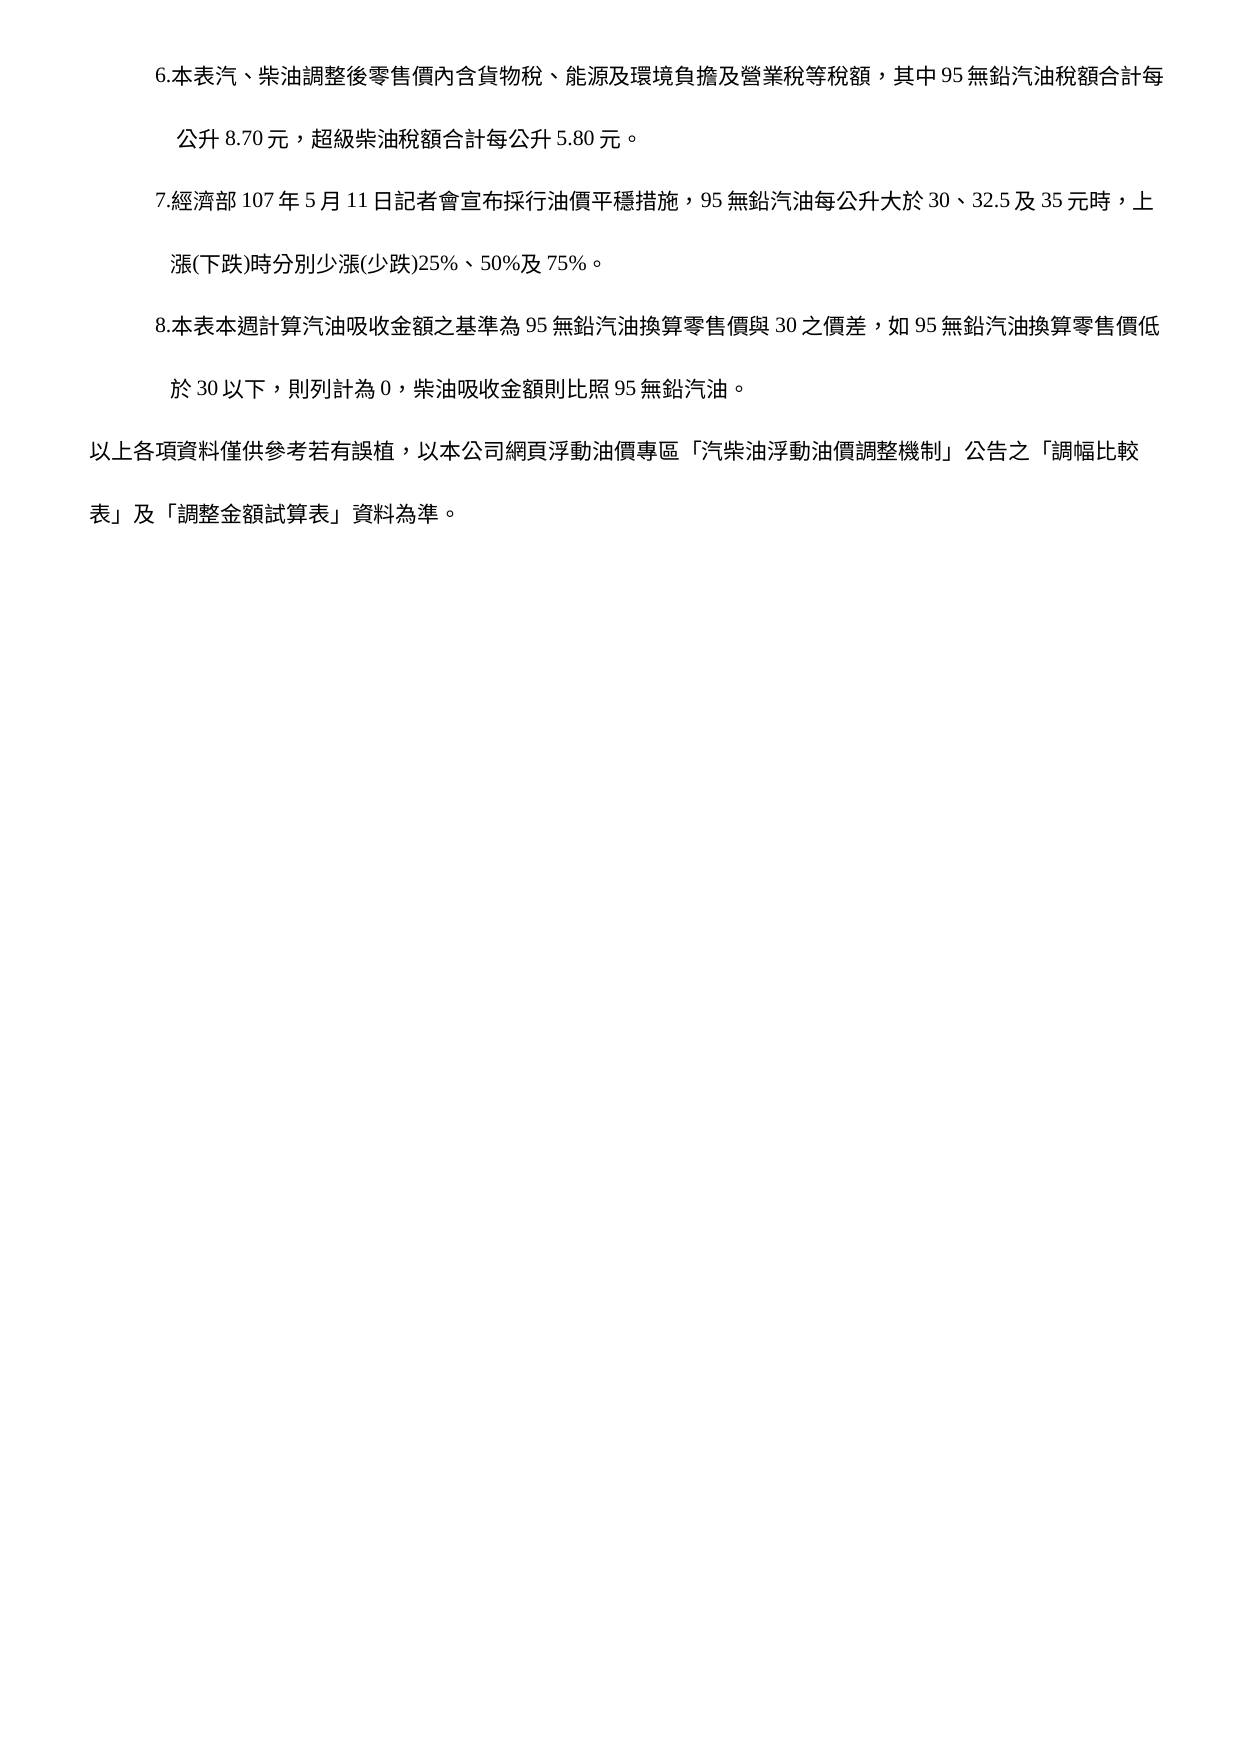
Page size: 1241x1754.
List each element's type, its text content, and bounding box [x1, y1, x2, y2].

text 7.經濟部107年5月11日記者會宣布採行油價平穩措施，95無鉛汽油每公升大於30、32.5及35元時，上漲(下跌)時分別少漲(少跌)25%、50%及75%。 [155, 158, 1171, 283]
text 8.本表本週計算汽油吸收金額之基準為95無鉛汽油換算零售價與30之價差，如95無鉛汽油換算零售價低於30以下，則列計為0，柴油吸收金額則比照95無鉛汽油。 [155, 283, 1171, 408]
text 以上各項資料僅供參考若有誤植，以本公司網頁浮動油價專區「汽柴油浮動油價調整機制」公告之「調幅比較表」及「調整金額試算表」資料為準。 [89, 408, 1171, 533]
text 6.本表汽、柴油調整後零售價內含貨物稅、能源及環境負擔及營業稅等稅額，其中95無鉛汽油稅額合計每公升8.70元，超級柴油稅額合計每公升5.80元。 [155, 33, 1171, 158]
